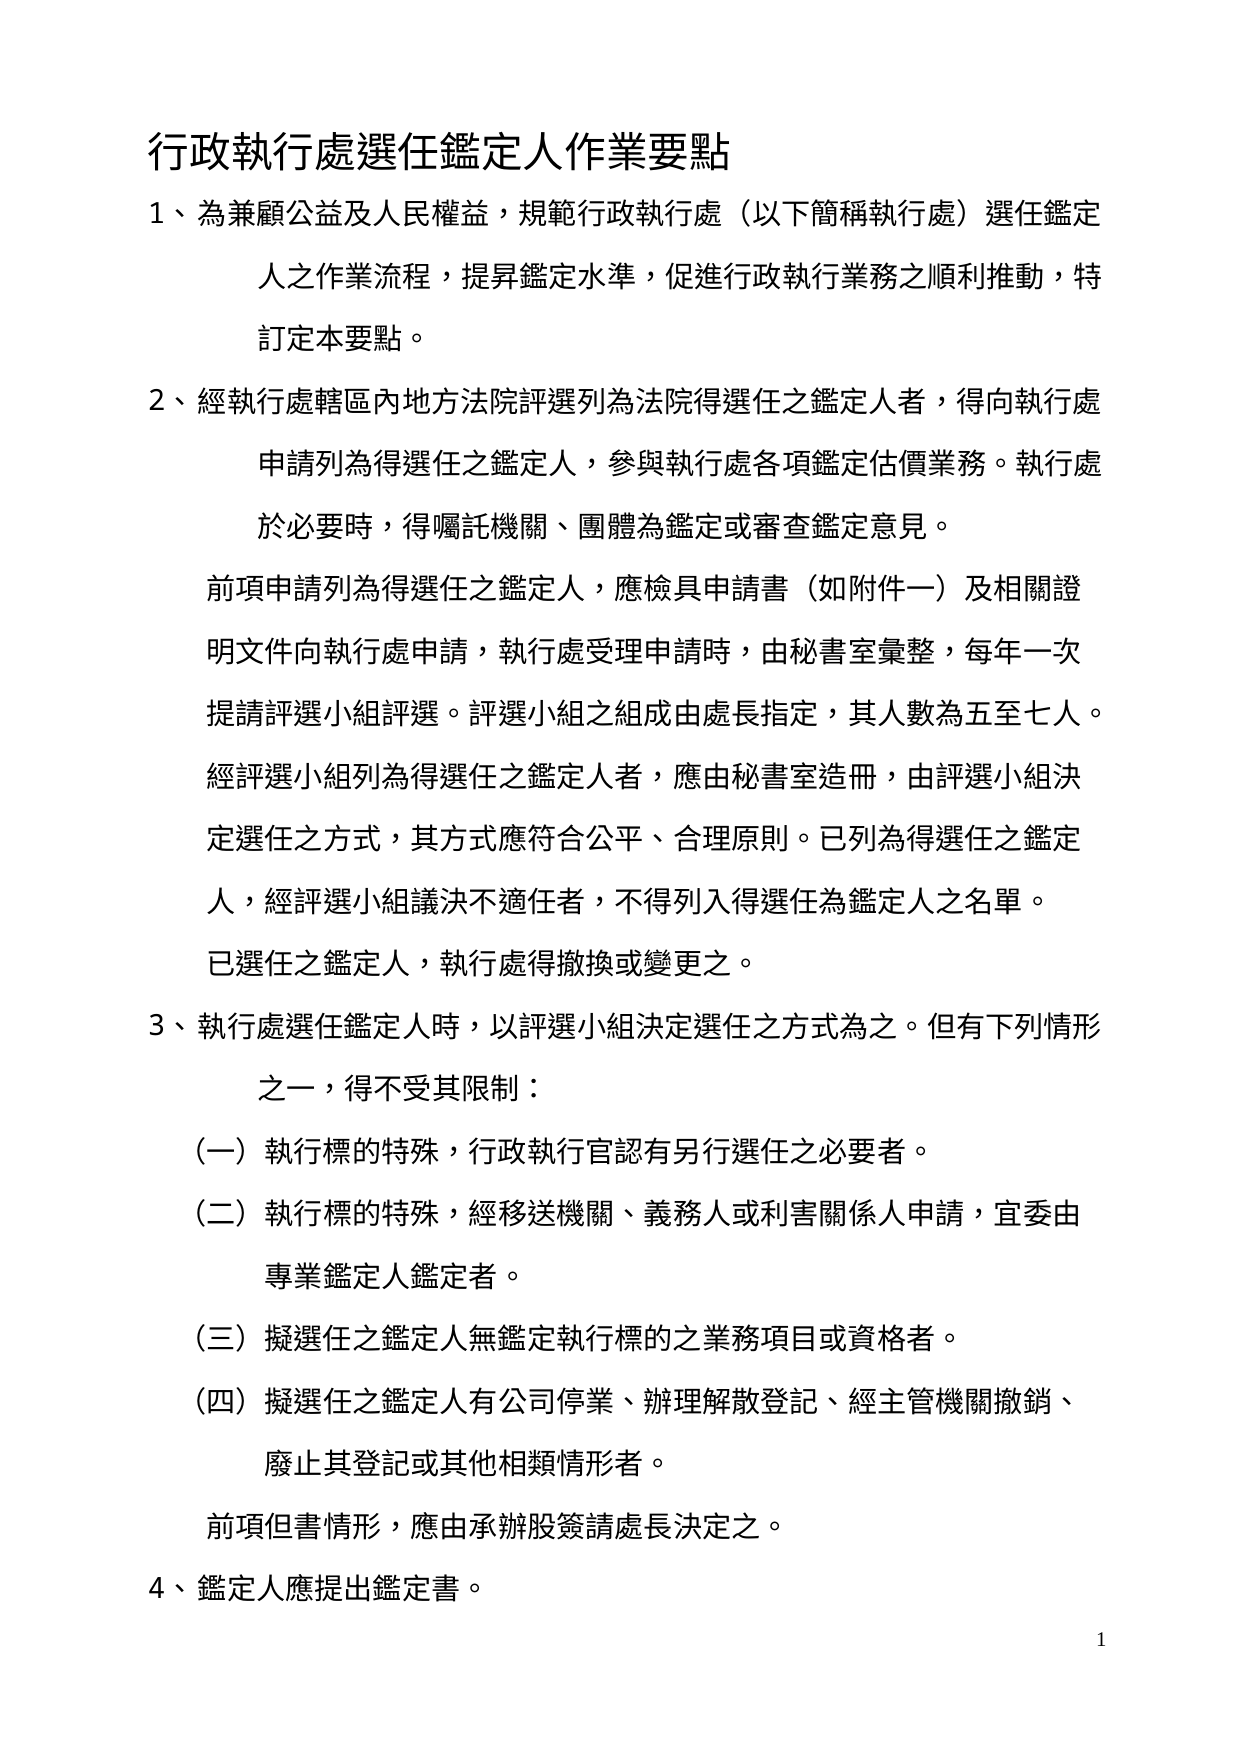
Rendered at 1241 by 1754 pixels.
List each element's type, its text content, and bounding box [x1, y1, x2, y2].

text 前項但書情形，應由承辦股簽請處長決定之。 [206, 1483, 1106, 1545]
text 經評選小組列為得選任之鑑定人者，應由秘書室造冊，由評選小組決定選任之方式，其方式應符合公平、合理原則。已列為得選任之鑑定人，經評選小組議決不適任者，不得列入得選任為鑑定人之名單。 [206, 733, 1106, 920]
text 前項申請列為得選任之鑑定人，應檢具申請書（如附件一）及相關證明文件向執行處申請，執行處受理申請時，由秘書室彙整，每年一次提請評選小組評選。評選小組之組成由處長指定，其人數為五至七人。 [206, 545, 1106, 733]
list 經執行處轄區內地方法院評選列為法院得選任之鑑定人者，得向執行處申請列為得選任之鑑定人，參與執行處各項鑑定估價業務。執行處於必要時，得囑託機關、團體為鑑定或審查鑑定意見。 [148, 358, 1106, 545]
text （四）擬選任之鑑定人有公司停業、辦理解散登記、經主管機關撤銷、廢止其登記或其他相類情形者。 [177, 1358, 1106, 1483]
text （三）擬選任之鑑定人無鑑定執行標的之業務項目或資格者。 [148, 1295, 1106, 1358]
text （一）執行標的特殊，行政執行官認有另行選任之必要者。 [148, 1108, 1106, 1170]
text 行政執行處選任鑑定人作業要點 [148, 108, 1106, 170]
text 已選任之鑑定人，執行處得撤換或變更之。 [206, 920, 1106, 983]
list 鑑定人應提出鑑定書。 [148, 1545, 1106, 1608]
list 執行處選任鑑定人時，以評選小組決定選任之方式為之。但有下列情形之一，得不受其限制： [148, 983, 1106, 1108]
list 為兼顧公益及人民權益，規範行政執行處（以下簡稱執行處）選任鑑定人之作業流程，提昇鑑定水準，促進行政執行業務之順利推動，特訂定本要點。 [148, 170, 1106, 358]
text （二）執行標的特殊，經移送機關、義務人或利害關係人申請，宜委由專業鑑定人鑑定者。 [177, 1170, 1106, 1295]
